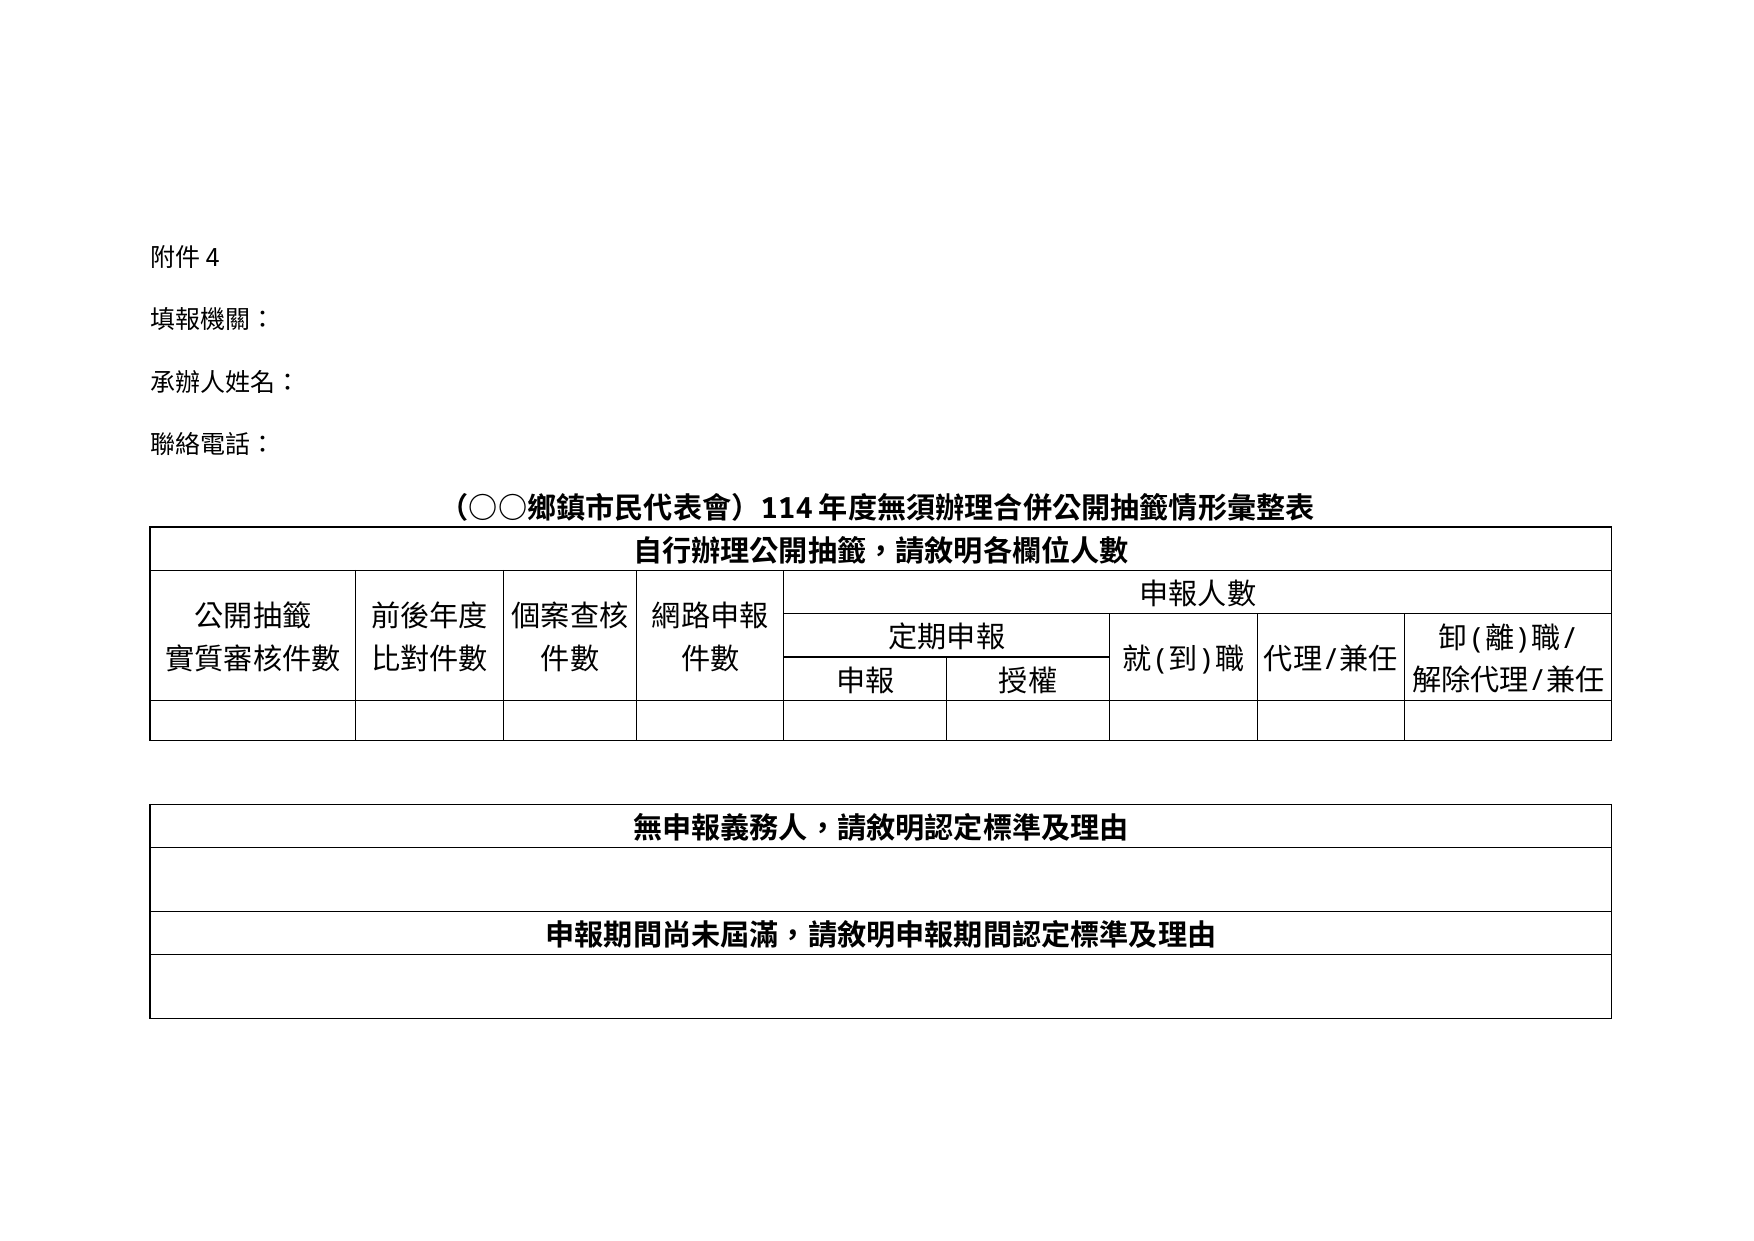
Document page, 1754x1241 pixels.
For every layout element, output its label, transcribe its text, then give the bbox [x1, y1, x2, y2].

table_cell 個案查核件數 [504, 571, 636, 700]
table_cell 公開抽籤 實質審核件數 [151, 571, 355, 700]
table_cell [784, 701, 946, 740]
table_cell [151, 955, 1611, 1018]
text 承辦人姓名： [150, 339, 1604, 401]
text 附件4 [150, 214, 1604, 276]
table_cell 授權 [947, 658, 1109, 700]
table_cell [1258, 701, 1404, 740]
table_cell [504, 701, 636, 740]
table_cell 卸(離)職/ 解除代理/兼任 [1405, 614, 1611, 700]
table_cell 申報 [784, 658, 946, 700]
text 填報機關： [150, 276, 1604, 339]
table_cell 申報期間尚未屆滿，請敘明申報期間認定標準及理由 [151, 912, 1611, 954]
table_cell 代理/兼任 [1258, 614, 1404, 700]
table_header 無申報義務人，請敘明認定標準及理由 [151, 805, 1611, 847]
table_cell 網路申報件數 [637, 571, 783, 700]
table_cell [151, 848, 1611, 911]
table_cell [947, 701, 1109, 740]
table_cell [1405, 701, 1611, 740]
table_cell 就(到)職 [1110, 614, 1257, 700]
table_cell [1110, 701, 1257, 740]
table_cell 申報人數 [784, 571, 1611, 613]
table_header 自行辦理公開抽籤，請敘明各欄位人數 [151, 528, 1611, 570]
table_cell [356, 701, 503, 740]
text 聯絡電話： [150, 401, 1604, 464]
table_cell [151, 701, 355, 740]
text （○○鄉鎮市民代表會）114年度無須辦理合併公開抽籤情形彙整表 [150, 464, 1604, 526]
table_cell 定期申報 [784, 614, 1109, 656]
table_cell 前後年度比對件數 [356, 571, 503, 700]
table_cell [637, 701, 783, 740]
